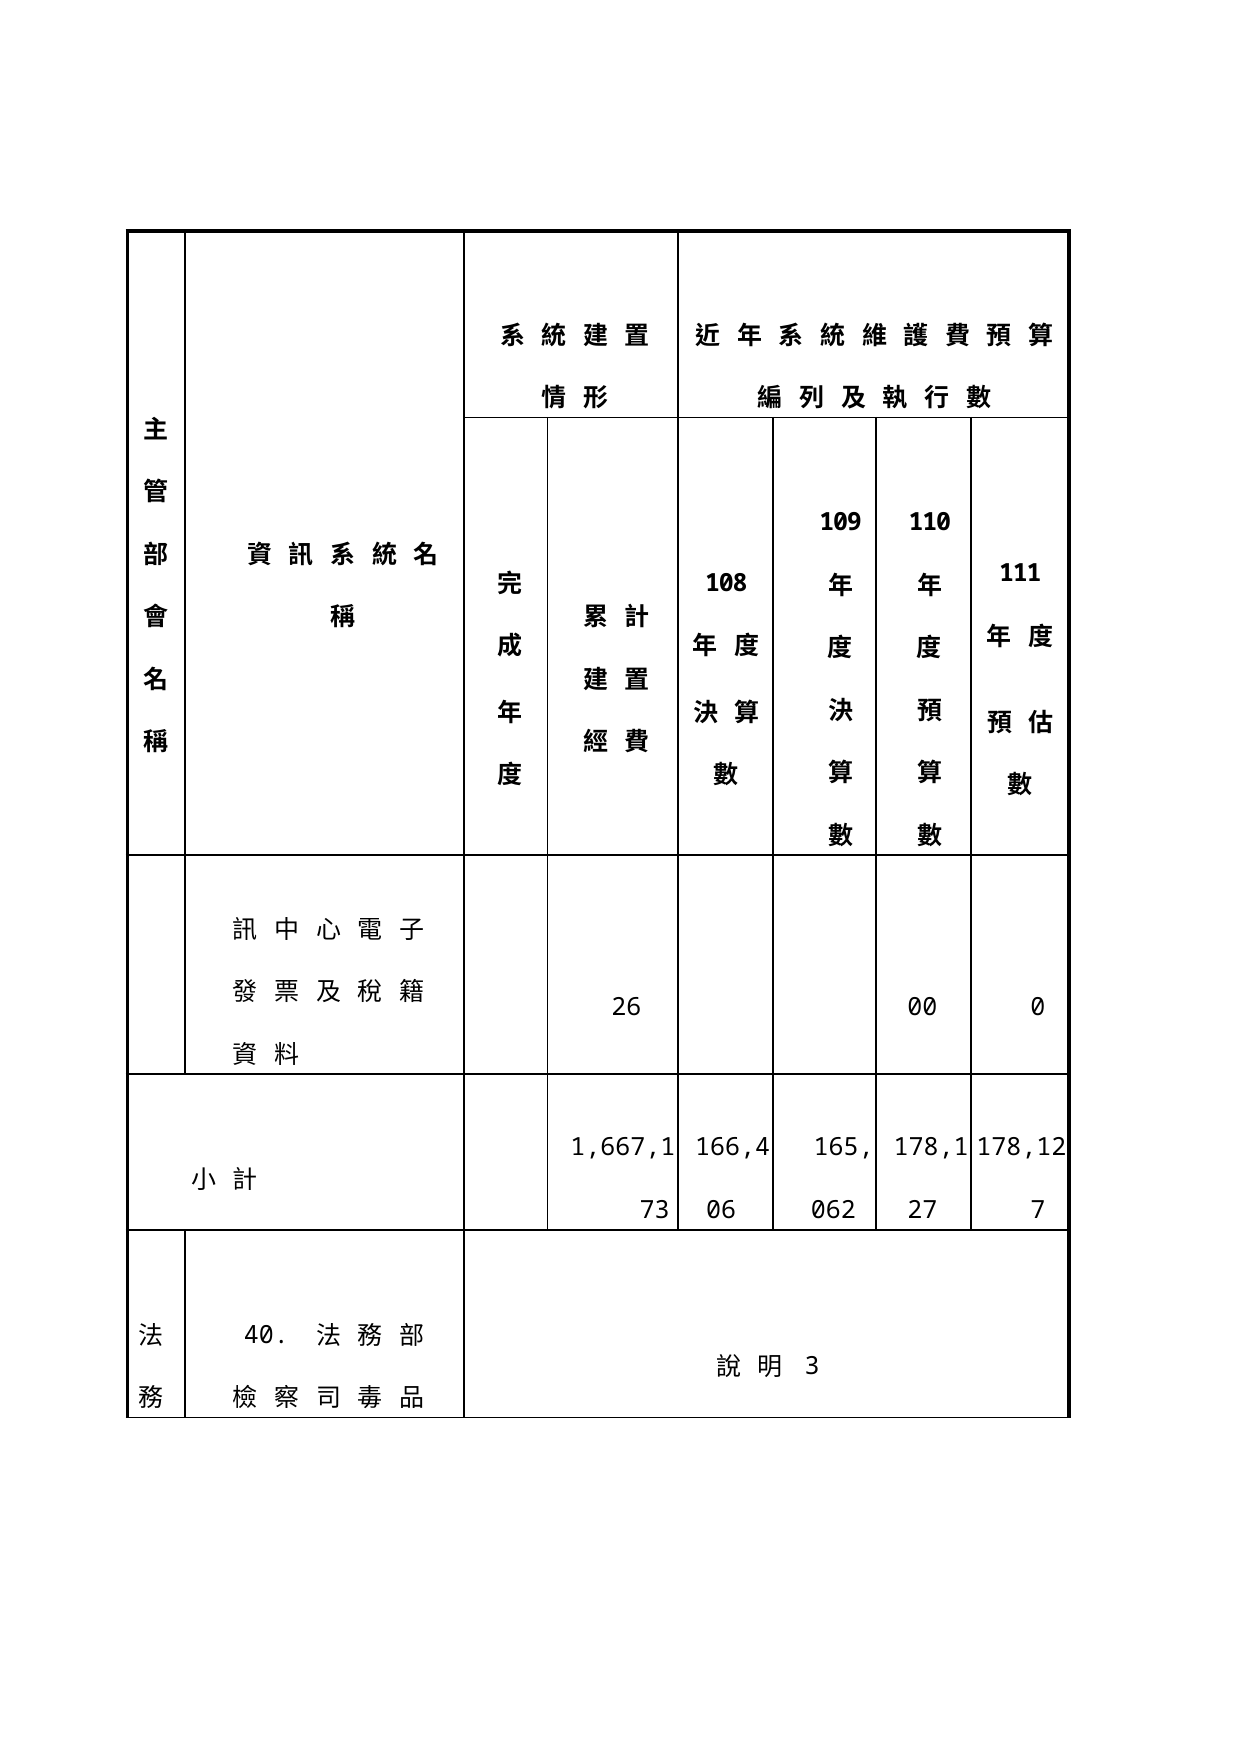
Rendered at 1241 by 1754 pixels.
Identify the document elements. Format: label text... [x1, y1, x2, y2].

table_cell 109年度 決算數 [774, 418, 875, 854]
table_cell [129, 856, 184, 1073]
table_cell - [679, 856, 772, 1073]
table_cell 法務 [129, 1231, 184, 1417]
table_cell 178,127 [877, 1075, 970, 1229]
table_cell - [774, 856, 875, 1073]
table_header 近年系統維護費預算編列及執行數 [679, 233, 1067, 417]
table_cell 111年度 預估數 [972, 418, 1067, 854]
table_cell 00 [877, 856, 970, 1073]
table_cell 178,127 [972, 1075, 1067, 1229]
table_cell 40.法務部檢察司毒品 [186, 1231, 463, 1417]
table_cell 完成 年度 [465, 418, 547, 854]
table_cell [465, 1075, 547, 1229]
table_cell 108年度 決算數 [679, 418, 772, 854]
table_cell 166,406 [679, 1075, 772, 1229]
table_cell 小計 [129, 1075, 463, 1229]
table_cell 110年度 預算數 [877, 418, 970, 854]
table_header 資訊系統名稱 [186, 233, 463, 854]
table_cell 26 [548, 856, 677, 1073]
table_cell 1,667,173 [548, 1075, 677, 1229]
table_header 系統建置情形 [465, 233, 677, 417]
table_cell 訊中心電子發票及稅籍資料 [186, 856, 463, 1073]
table_header 主管部會名稱 [129, 233, 184, 854]
table_cell 累計建置經費 [548, 418, 677, 854]
table_cell 165,062 [774, 1075, 875, 1229]
table_cell 0 [972, 856, 1067, 1073]
table_cell [465, 856, 547, 1073]
table_cell 說明3 [465, 1231, 1067, 1417]
